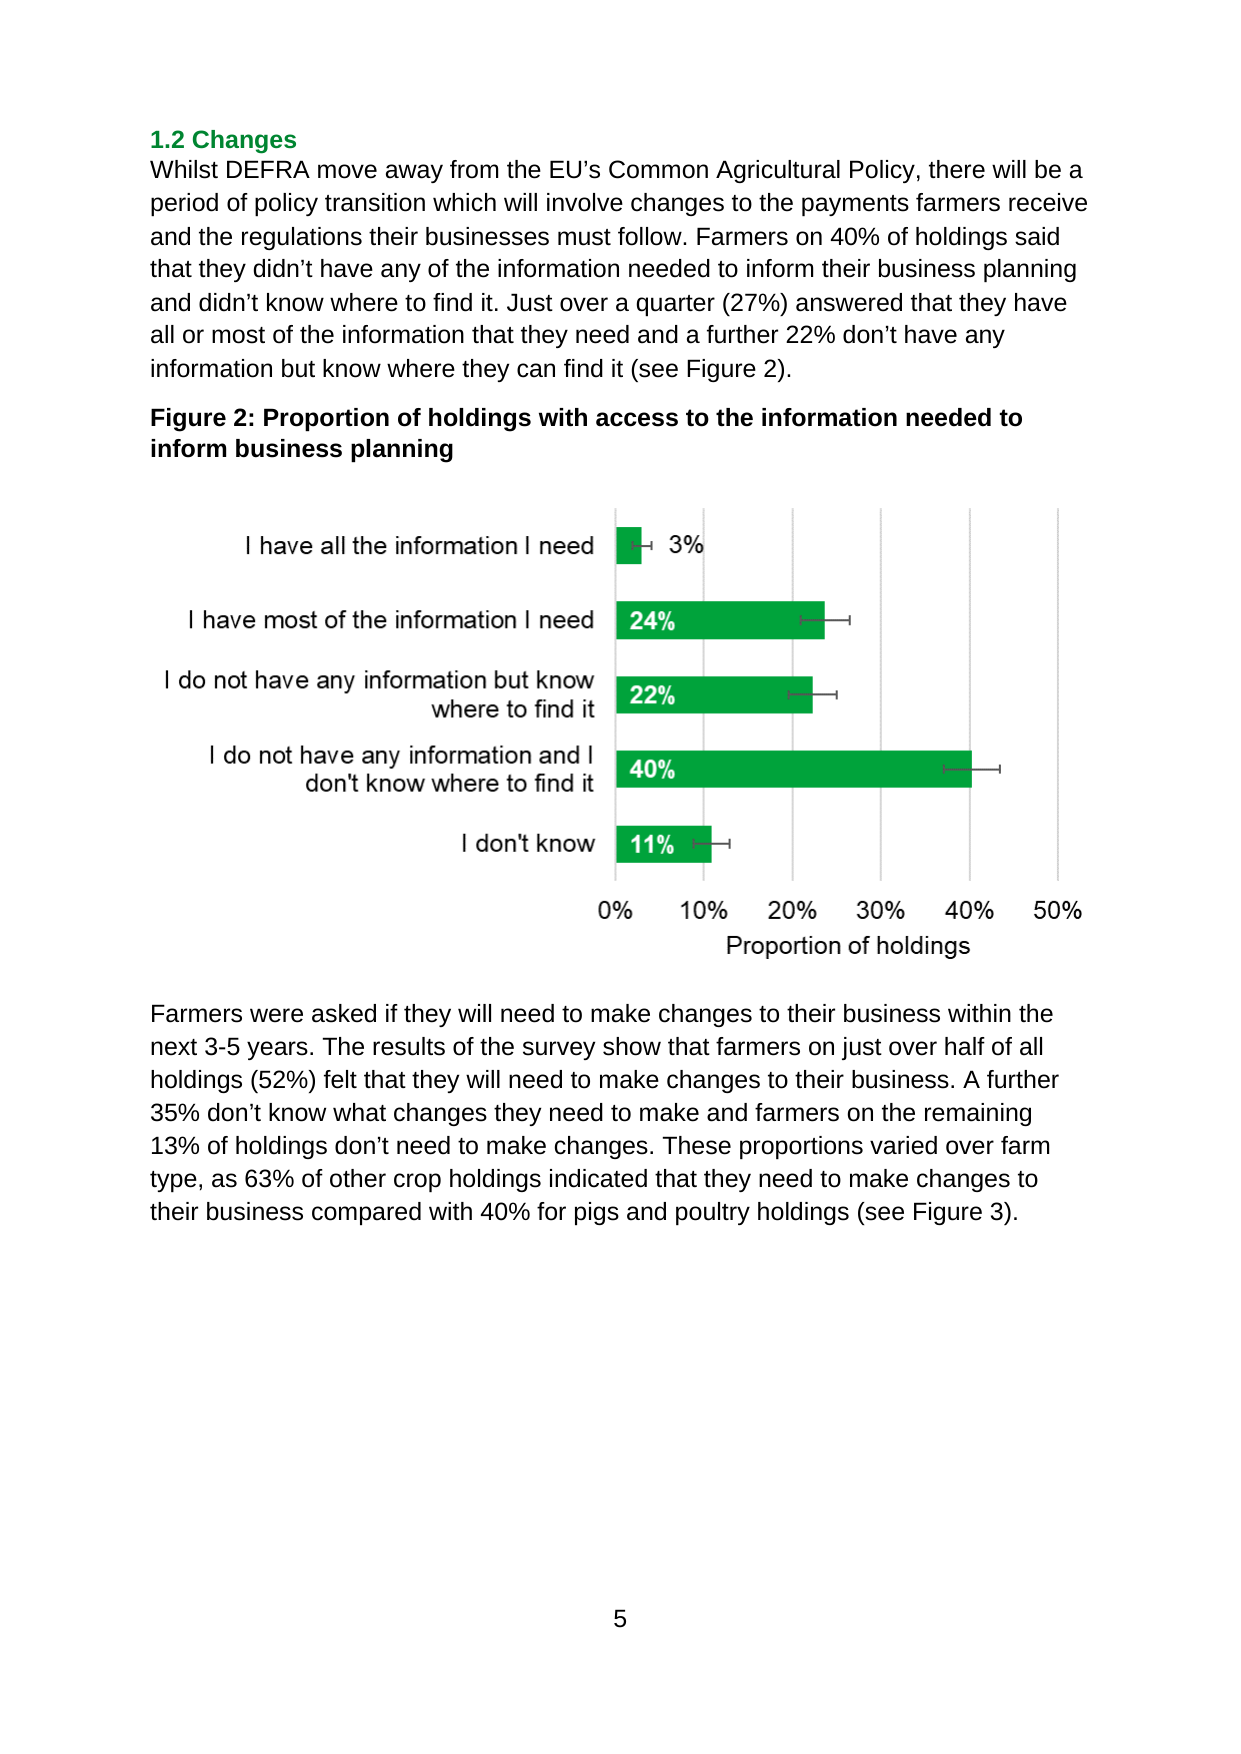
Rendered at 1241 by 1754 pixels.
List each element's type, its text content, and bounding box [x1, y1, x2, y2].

subtitle 1.2 Changes [150, 125, 1090, 154]
text Figure 2: Proportion of holdings with access to the information needed to inform business planning [150, 403, 1090, 462]
text Whilst DEFRA move away from the EU’s Common Agricultural Policy, there will be a period of policy transition which will involve changes to the payments farmers receive and the regulations their businesses must follow. Farmers on 40% of holdings said that they didn’t have any of the information needed to inform their business planning and didn’t know where to find it. Just over a quarter (27%) answered that they have all or most of the information that they need and a further 22% don’t have any information but know where they can find it (see Figure 2). [150, 155, 1090, 382]
text Farmers were asked if they will need to make changes to their business within the next 3-5 years. The results of the survey show that farmers on just over half of all holdings (52%) felt that they will need to make changes to their business. A further 35% don’t know what changes they need to make and farmers on the remaining 13% of holdings don’t need to make changes. These proportions varied over farm type, as 63% of other crop holdings indicated that they need to make changes to their business compared with 40% for pigs and poultry holdings (see Figure 3). [150, 999, 1090, 1226]
